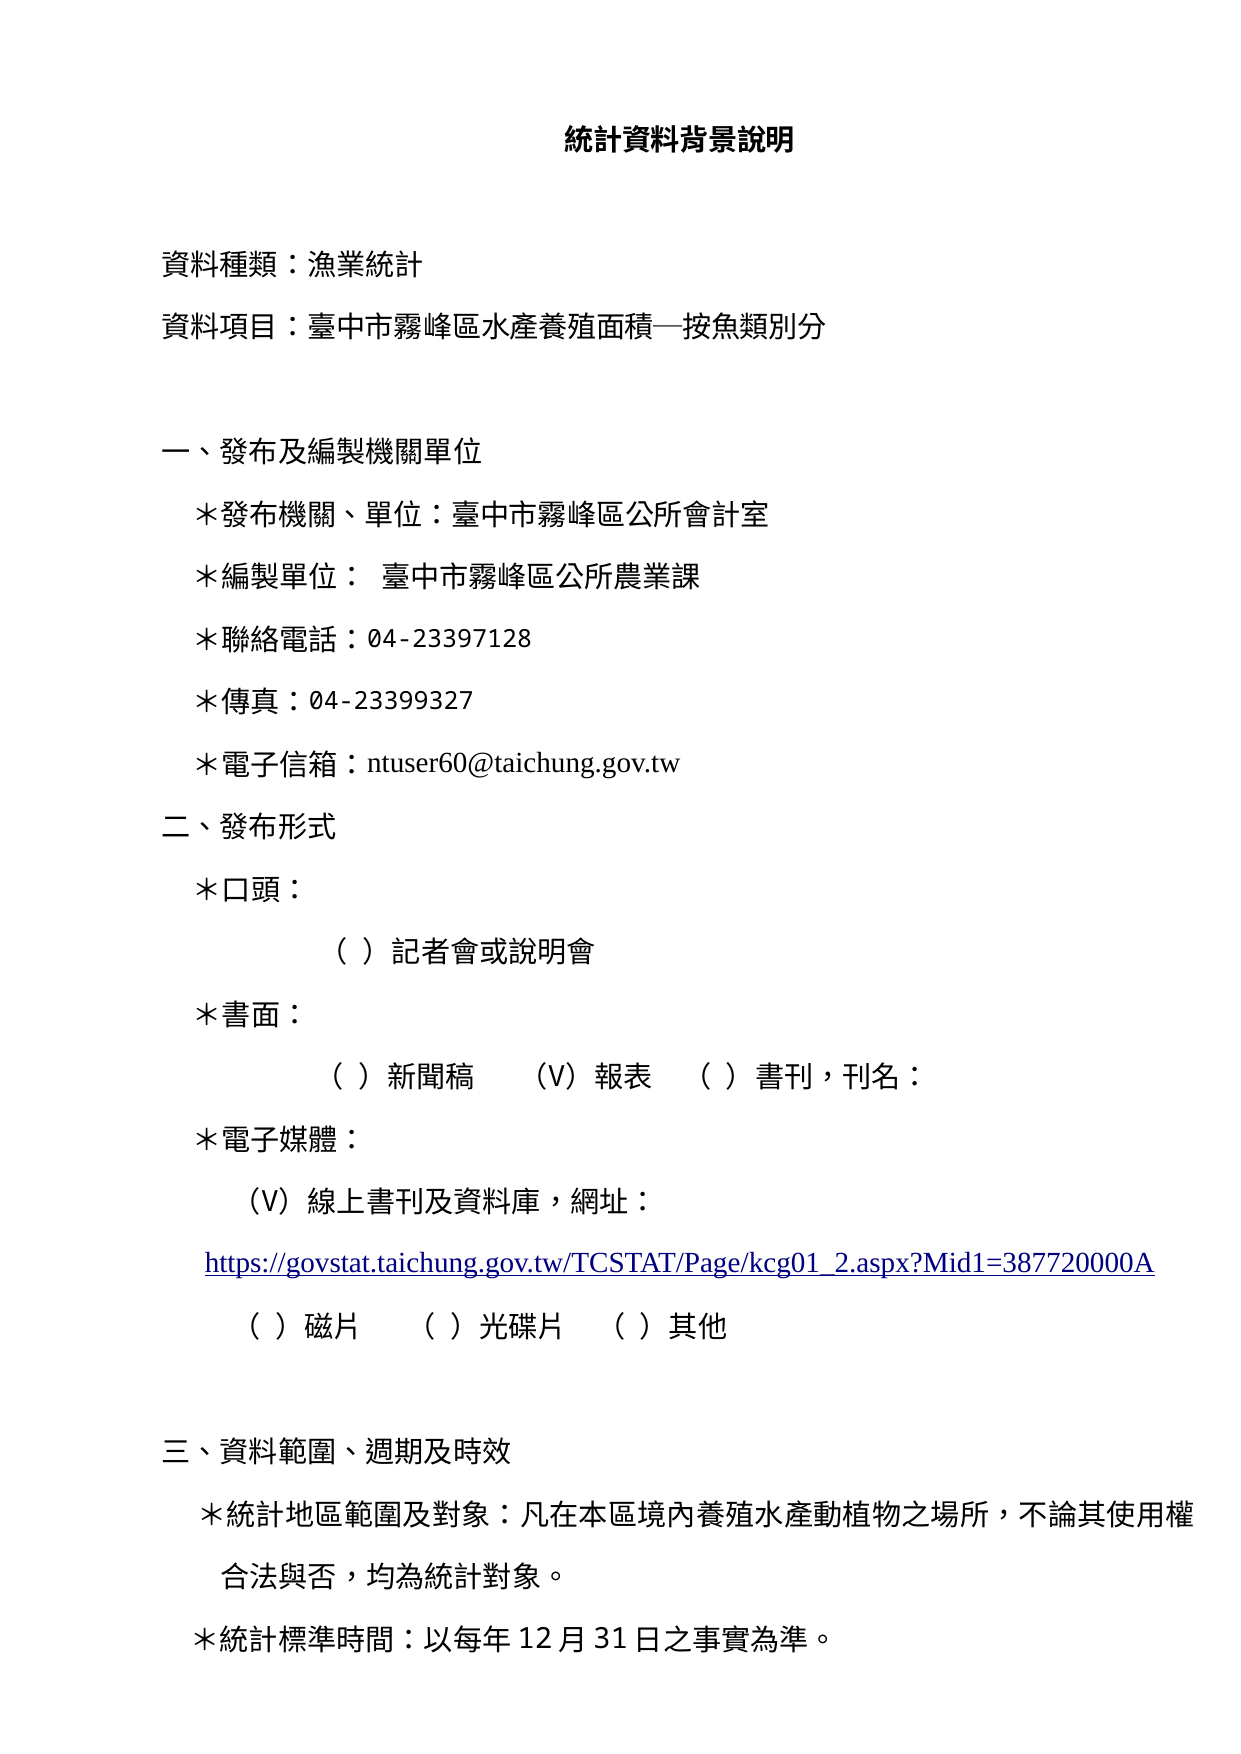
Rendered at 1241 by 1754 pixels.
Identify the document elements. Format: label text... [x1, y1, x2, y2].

table_header 統計資料背景說明 資料種類：漁業統計 資料項目：臺中市霧峰區水產養殖面積─按魚類別分 一、發布及編製機關單位 ＊發布機關、單位：臺中市霧峰區公所會計室 ＊編製單位： 臺中市霧峰區公所農業課 ＊聯絡電話：04-23397128 ＊傳真：04-23399327 ＊電子信箱：ntuser60@taichung.gov.tw 二、發布形式 口頭： （ ）記者會或說明會 書面： （ ）新聞稿 （V）報表 （ ）書刊，刊名： ＊電子媒體： （V）線上書刊及資料庫，網址： https://govstat.taichung.gov.tw/TCSTAT/Page/kcg01_2.aspx?Mid1=387720000A （ ）磁片 （ ）光碟片 （ ）其他 三、資料範圍、週期及時效 ＊統計地區範圍及對象：凡在本區境內養殖水產動植物之場所，不論其使用權合法與否，均為統計對象。 ＊統計標準時間：以每年12月31日之事實為準。 [150, 96, 1209, 1658]
